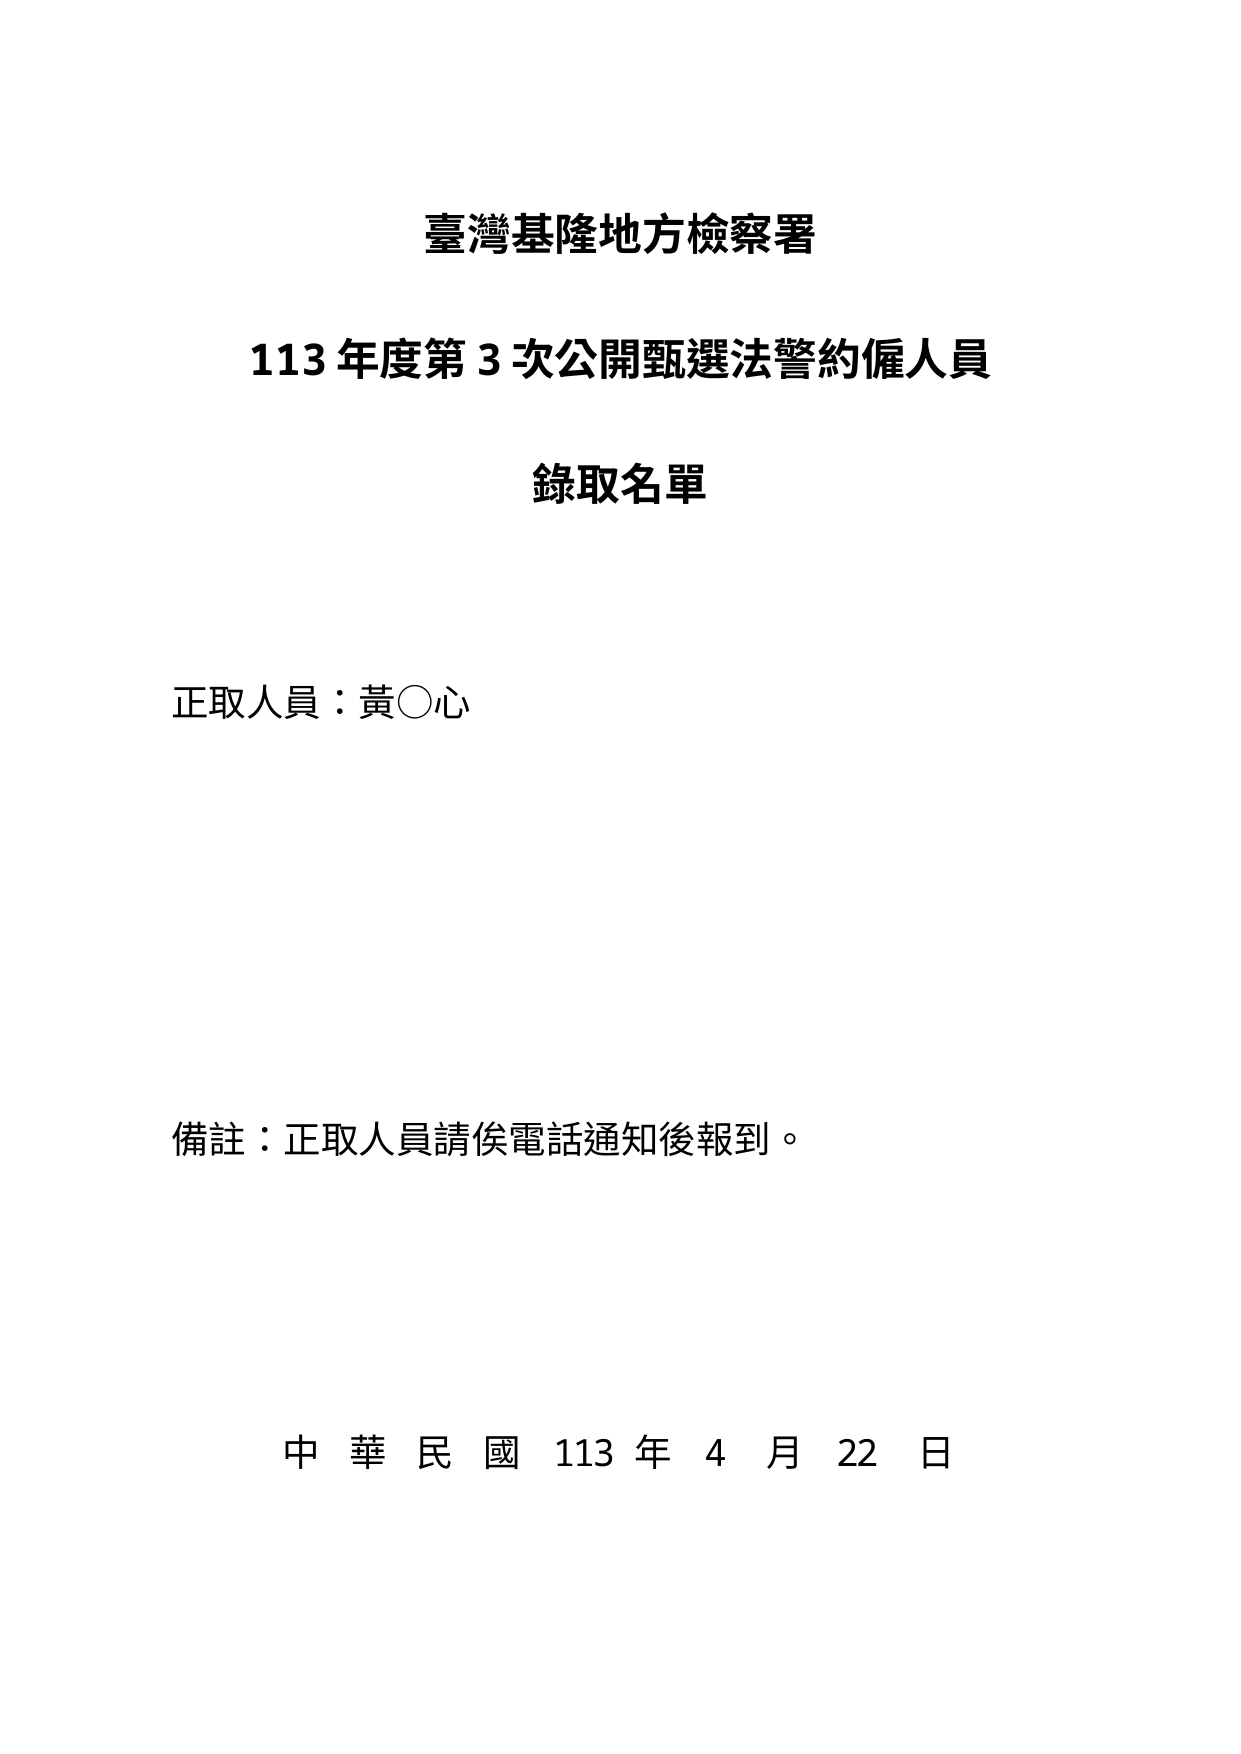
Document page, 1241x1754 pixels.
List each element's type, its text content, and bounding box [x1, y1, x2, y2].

text 備註：正取人員請俟電話通知後報到。 [171, 1096, 1069, 1158]
text 臺灣基隆地方檢察署 [171, 158, 1069, 283]
text 中 華 民 國 113 年 4 月 22 日 [171, 1408, 1069, 1471]
text 正取人員：黃○心 [171, 658, 1069, 721]
text 錄取名單 [171, 408, 1069, 533]
text 113年度第3次公開甄選法警約僱人員 [171, 283, 1069, 408]
